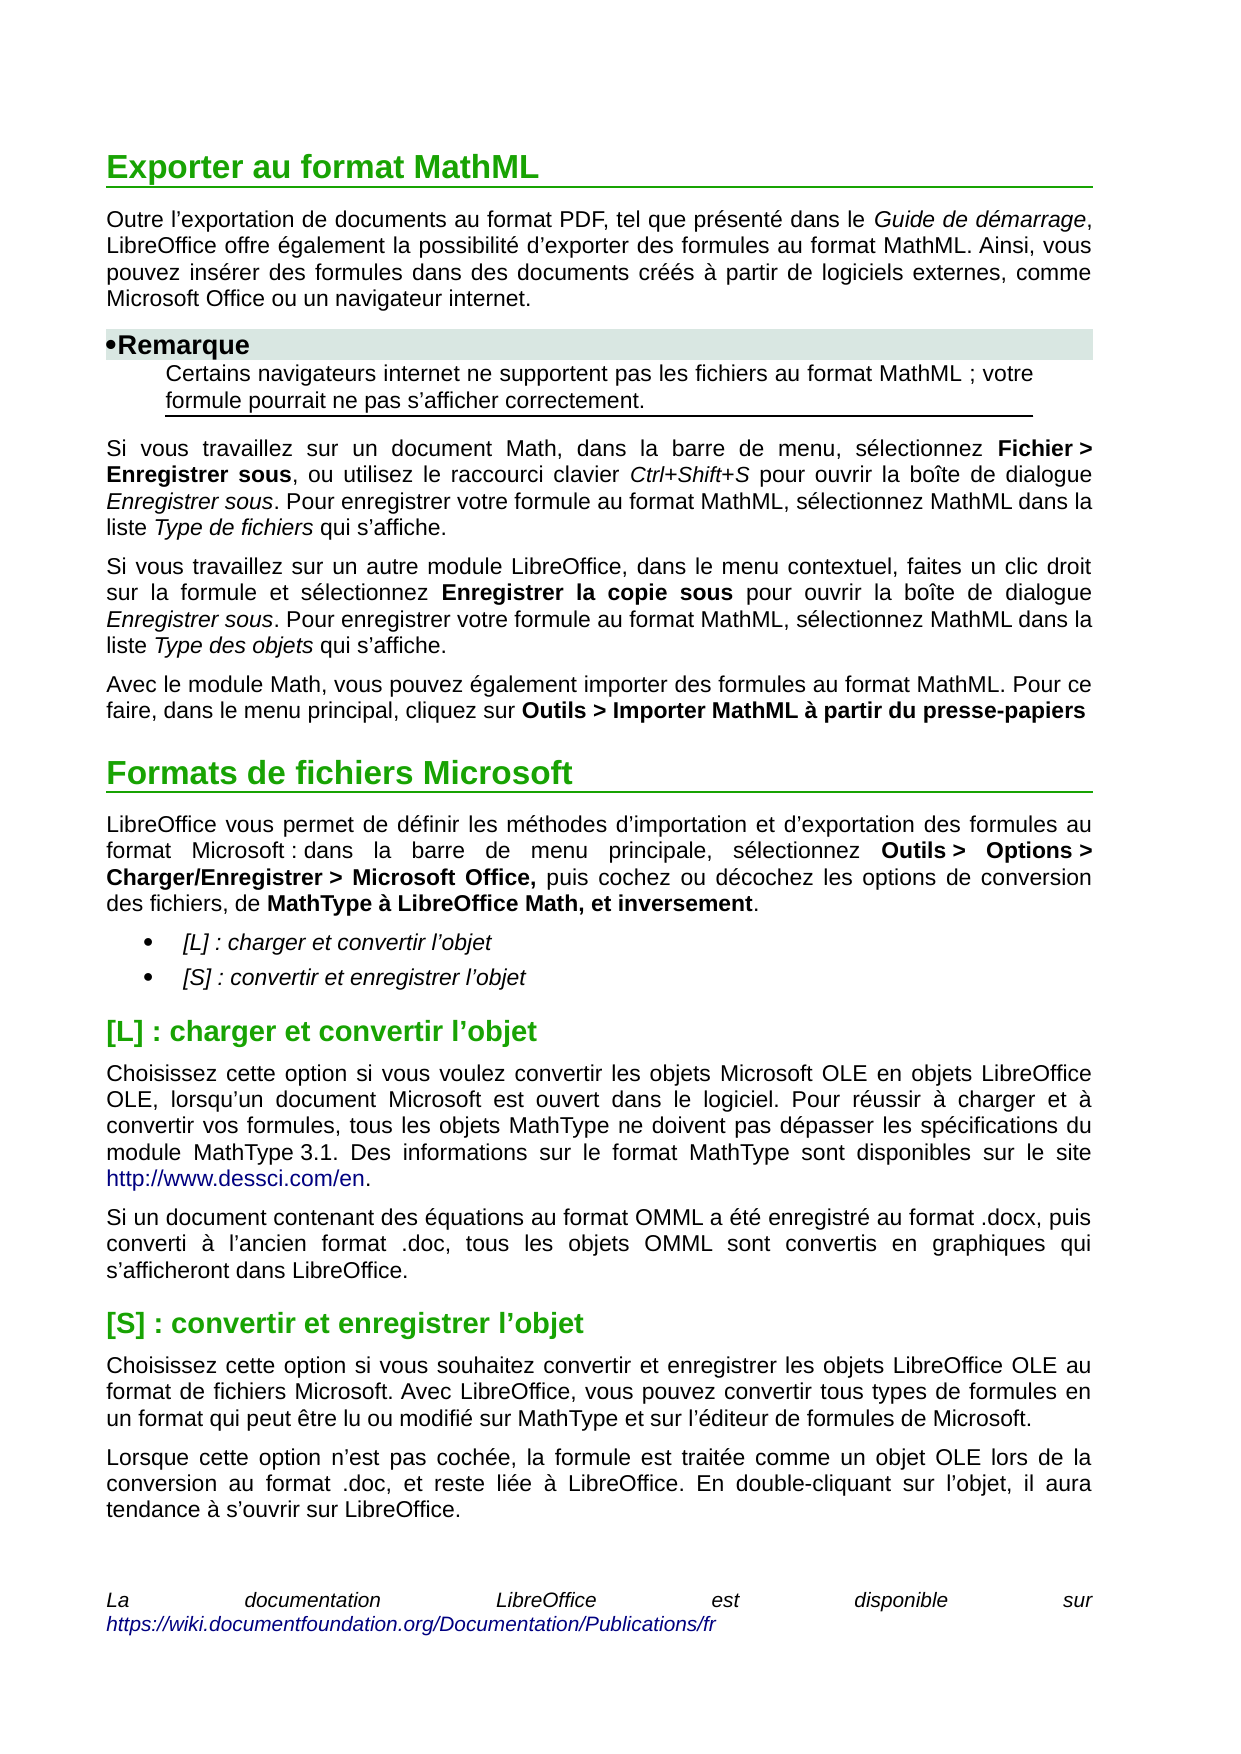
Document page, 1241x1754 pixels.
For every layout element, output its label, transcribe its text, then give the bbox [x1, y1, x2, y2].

text LibreOffice vous permet de définir les méthodes d’importation et d’exportation des formules au format Microsoft : dans la barre de menu principale, sélectionnez Outils > Options > Charger/Enregistrer > Microsoft Office, puis cochez ou décochez les options de conversion des fichiers, de MathType à LibreOffice Math, et inversement. [106, 811, 1093, 917]
subtitle Exporter au format MathML [106, 148, 1093, 186]
subtitle [S] : convertir et enregistrer l’objet [106, 1307, 1093, 1340]
list [S] : convertir et enregistrer l’objet [144, 964, 1093, 991]
subtitle [L] : charger et convertir l’objet [106, 1014, 1093, 1048]
text Si un document contenant des équations au format OMML a été enregistré au format .docx, puis converti à l’ancien format .doc, tous les objets OMML sont convertis en graphiques qui s’afficheront dans LibreOffice. [106, 1204, 1093, 1283]
text Si vous travaillez sur un autre module LibreOffice, dans le menu contextuel, faites un clic droit sur la formule et sélectionnez Enregistrer la copie sous pour ouvrir la boîte de dialogue Enregistrer sous. Pour enregistrer votre formule au format MathML, sélectionnez MathML dans la liste Type des objets qui s’affiche. [106, 553, 1093, 658]
text Choisissez cette option si vous voulez convertir les objets Microsoft OLE en objets LibreOffice OLE, lorsqu’un document Microsoft est ouvert dans le logiciel. Pour réussir à charger et à convertir vos formules, tous les objets MathType ne doivent pas dépasser les spécifications du module MathType 3.1. Des informations sur le format MathType sont disponibles sur le site http://www.dessci.com/en. [106, 1059, 1093, 1191]
text Certains navigateurs internet ne supportent pas les fichiers au format MathML ; votre formule pourrait ne pas s’afficher correctement. [165, 360, 1033, 415]
text Choisissez cette option si vous souhaitez convertir et enregistrer les objets LibreOffice OLE au format de fichiers Microsoft. Avec LibreOffice, vous pouvez convertir tous types de formules en un format qui peut être lu ou modifié sur MathType et sur l’éditeur de formules de Microsoft. [106, 1352, 1093, 1431]
list [L] : charger et convertir l’objet [144, 929, 1093, 955]
text Lorsque cette option n’est pas cochée, la formule est traitée comme un objet OLE lors de la conversion au format .doc, et reste liée à LibreOffice. En double-cliquant sur l’objet, il aura tendance à s’ouvrir sur LibreOffice. [106, 1443, 1093, 1522]
subtitle Remarque [106, 329, 1093, 360]
text Avec le module Math, vous pouvez également importer des formules au format MathML. Pour ce faire, dans le menu principal, cliquez sur Outils > Importer MathML à partir du presse-papiers [106, 671, 1093, 723]
subtitle Formats de fichiers Microsoft [106, 753, 1093, 791]
text Si vous travaillez sur un document Math, dans la barre de menu, sélectionnez Fichier > Enregistrer sous, ou utilisez le raccourci clavier Ctrl+Shift+S pour ouvrir la boîte de dialogue Enregistrer sous. Pour enregistrer votre formule au format MathML, sélectionnez MathML dans la liste Type de fichiers qui s’affiche. [106, 435, 1093, 540]
text Outre l’exportation de documents au format PDF, tel que présenté dans le Guide de démarrage, LibreOffice offre également la possibilité d’exporter des formules au format MathML. Ainsi, vous pouvez insérer des formules dans des documents créés à partir de logiciels externes, comme Microsoft Office ou un navigateur internet. [106, 206, 1093, 311]
